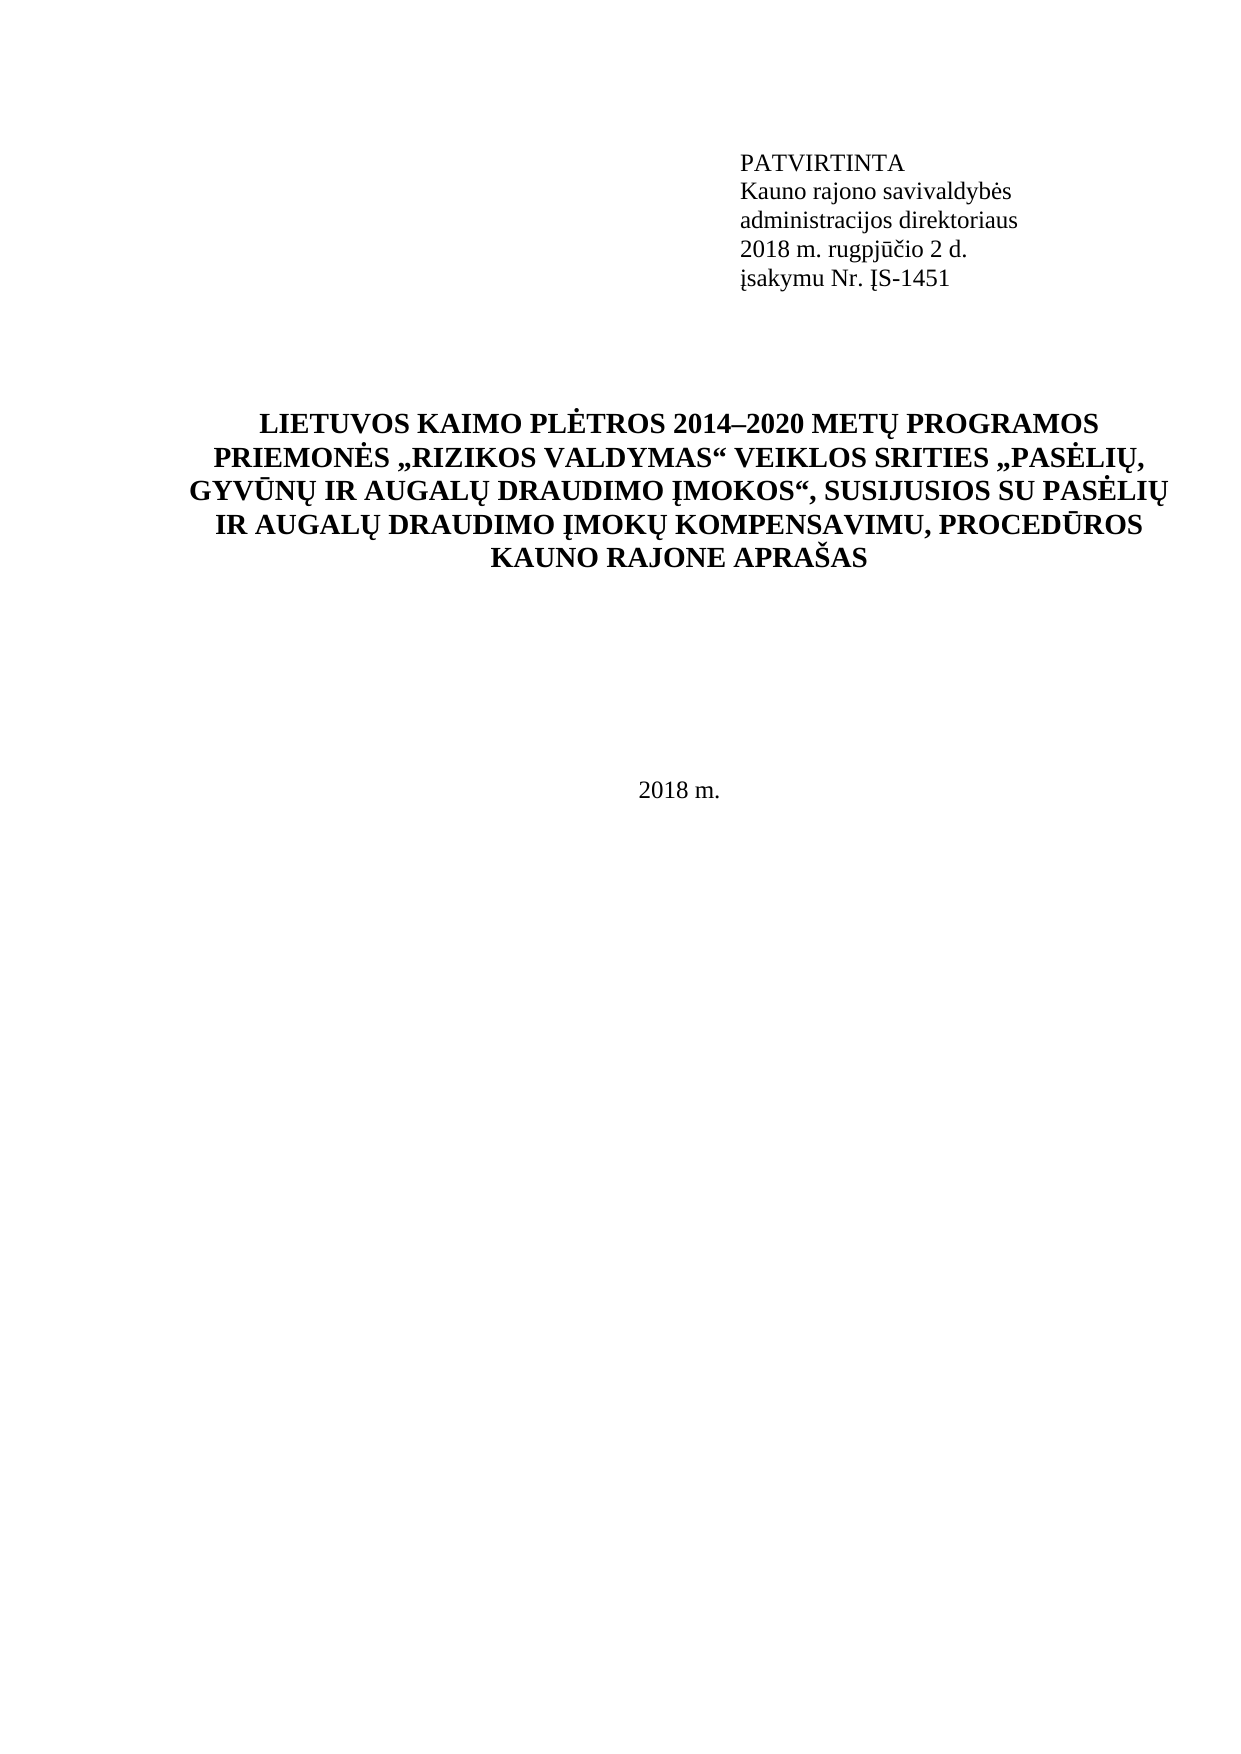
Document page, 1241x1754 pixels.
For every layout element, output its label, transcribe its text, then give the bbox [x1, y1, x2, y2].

text 2018 m. [177, 775, 1181, 804]
text įsakymu Nr. ĮS-1451 [738, 263, 1181, 291]
text LIETUVOS KAIMO PLĖTROS 2014–2020 METŲ PROGRAMOS PRIEMONĖS „RIZIKOS VALDYMAS“ VEIKLOS SRITIES „PASĖLIŲ, GYVŪNŲ IR AUGALŲ DRAUDIMO ĮMOKOS“, SUSIJUSIOS SU PASĖLIŲ IR AUGALŲ DRAUDIMO ĮMOKŲ KOMPENSAVIMU, PROCEDŪROS KAUNO RAJONE APRAŠAS [177, 406, 1181, 574]
text Kauno rajono savivaldybės [738, 176, 1181, 205]
text 2018 m. rugpjūčio 2 d. [738, 234, 1181, 263]
text PATVIRTINTA [738, 148, 1181, 176]
text administracijos direktoriaus [738, 205, 1181, 234]
